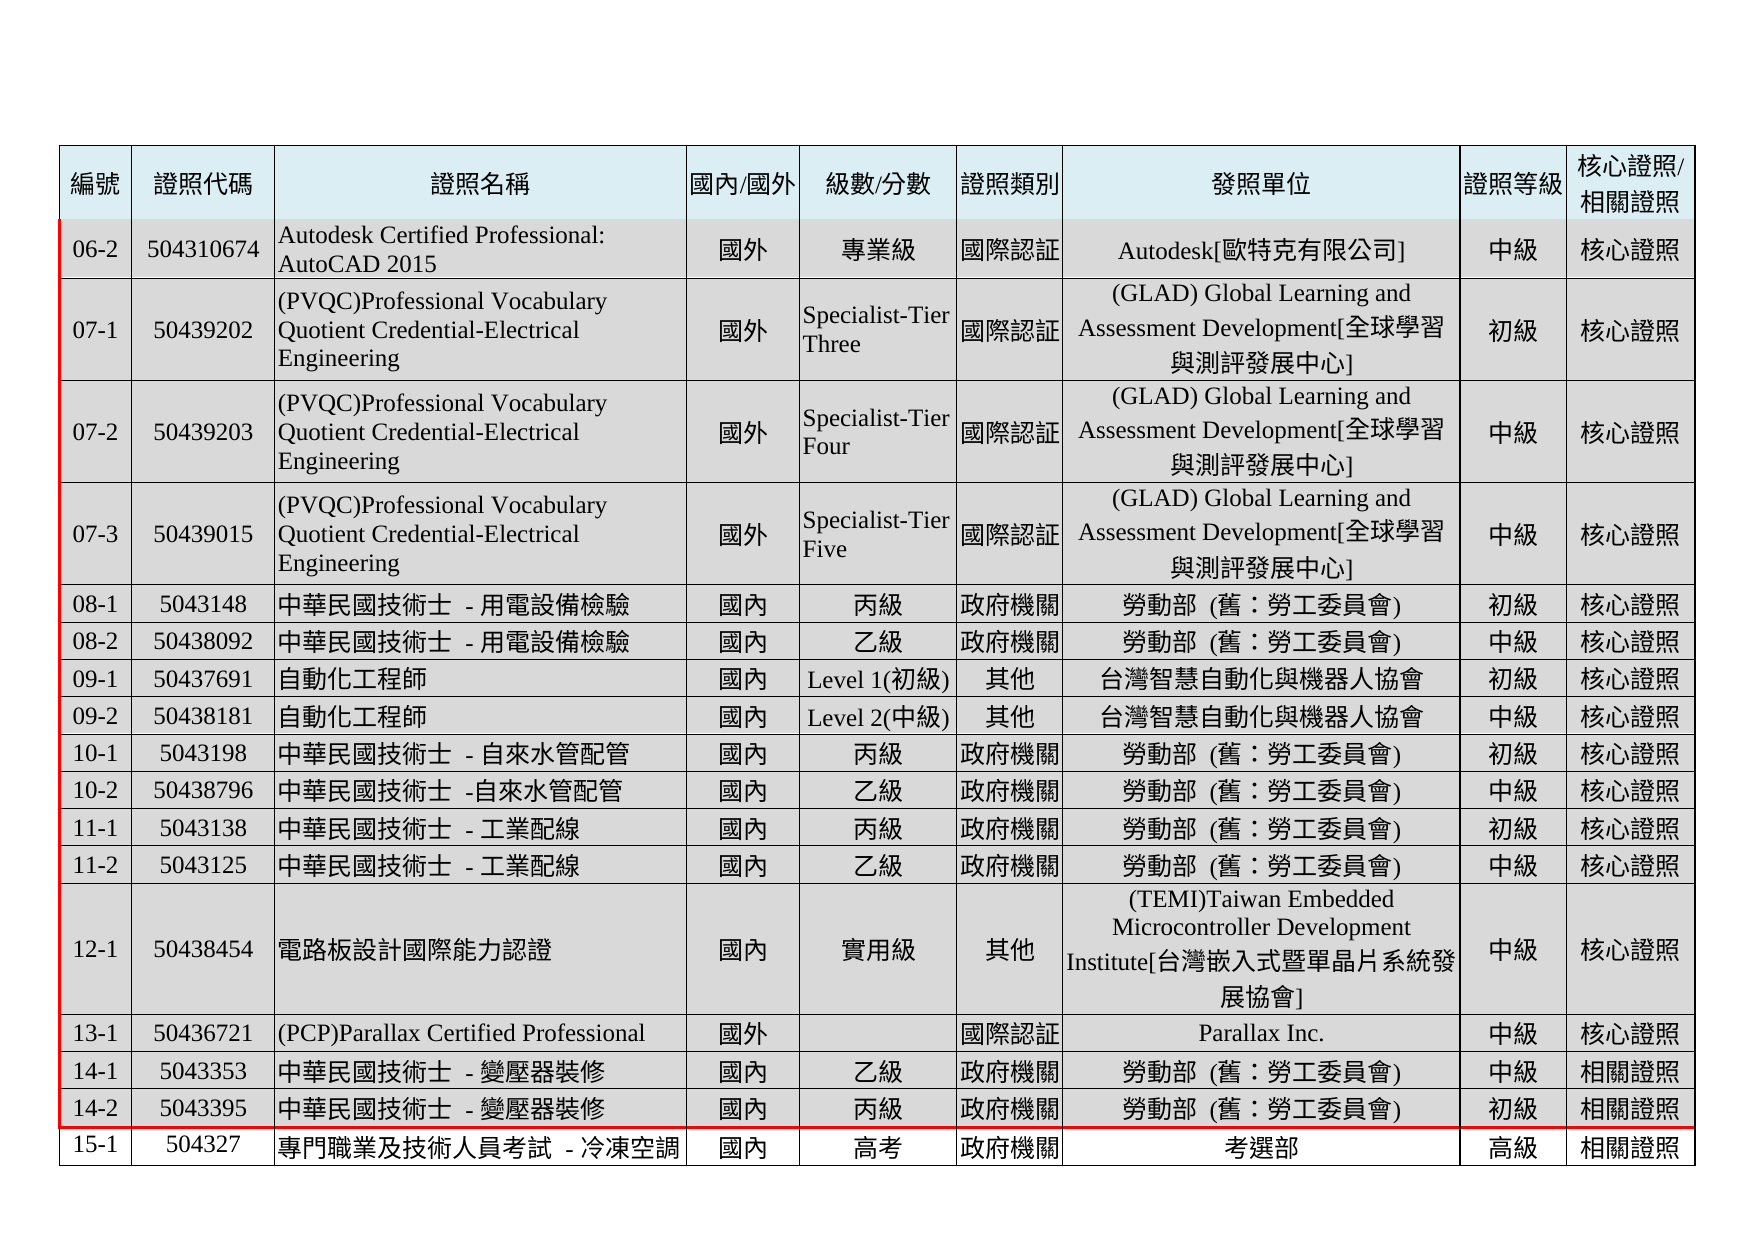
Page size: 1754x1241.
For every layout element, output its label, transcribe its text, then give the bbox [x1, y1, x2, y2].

table_cell 政府機關 [957, 623, 1062, 659]
table_cell (PVQC)Professional Vocabulary Quotient Credential-Electrical Engineering [275, 279, 686, 380]
table_cell 中級 [1461, 1052, 1566, 1088]
table_cell 國外 [687, 279, 799, 380]
table_cell 核心證照 [1567, 809, 1694, 845]
table_cell 07-3 [61, 483, 131, 584]
table_cell 50438796 [132, 772, 274, 808]
table_cell (PCP)Parallax Certified Professional [275, 1015, 686, 1051]
table_cell 10-1 [61, 735, 131, 771]
table_cell 國外 [687, 381, 799, 482]
table_cell 乙級 [800, 623, 956, 659]
table_cell 中級 [1461, 846, 1566, 883]
table_cell 50438181 [132, 697, 274, 733]
table_cell 相關證照 [1567, 1089, 1694, 1126]
table_cell 中級 [1461, 381, 1566, 482]
table_cell 政府機關 [957, 1052, 1062, 1088]
table_cell 政府機關 [957, 585, 1062, 622]
table_cell 中華民國技術士 - 用電設備檢驗 [275, 623, 686, 659]
table_cell 核心證照 [1567, 735, 1694, 771]
table_cell 中華民國技術士 - 用電設備檢驗 [275, 585, 686, 622]
table_cell 50439203 [132, 381, 274, 482]
table_cell 國外 [687, 219, 799, 277]
table_cell 核心證照 [1567, 623, 1694, 659]
table_cell 5043125 [132, 846, 274, 883]
table_cell 國內 [687, 1089, 799, 1126]
table_cell 12-1 [61, 884, 131, 1014]
table_cell 50438454 [132, 884, 274, 1014]
table_cell 國內 [687, 697, 799, 733]
table_cell 勞動部 (舊：勞工委員會) [1063, 772, 1459, 808]
table_cell 國外 [687, 483, 799, 584]
table_cell 丙級 [800, 809, 956, 845]
table_cell 國內 [687, 660, 799, 696]
table_cell 11-1 [61, 809, 131, 845]
table_header 證照名稱 [275, 146, 686, 219]
table_cell 07-1 [61, 279, 131, 380]
table_cell 國內 [687, 735, 799, 771]
table_header 發照單位 [1063, 146, 1459, 219]
table_cell 國內 [687, 1129, 799, 1165]
table_cell 政府機關 [957, 1089, 1062, 1126]
table_cell 初級 [1461, 279, 1566, 380]
table_cell 核心證照 [1567, 219, 1694, 277]
table_cell 5043395 [132, 1089, 274, 1126]
table_cell 其他 [957, 884, 1062, 1014]
table_cell 核心證照 [1567, 697, 1694, 733]
table_cell 14-1 [61, 1052, 131, 1088]
table_cell 政府機關 [957, 846, 1062, 883]
table_header 編號 [60, 146, 131, 219]
table_cell 國際認証 [957, 279, 1062, 380]
table_cell 勞動部 (舊：勞工委員會) [1063, 585, 1459, 622]
table_cell 專業級 [800, 219, 956, 277]
table_cell 50437691 [132, 660, 274, 696]
table_cell 504310674 [132, 219, 274, 277]
table_cell 中級 [1461, 772, 1566, 808]
table_cell 09-1 [61, 660, 131, 696]
table_cell Specialist-Tier Four [800, 381, 956, 482]
table_cell 丙級 [800, 735, 956, 771]
table_cell 勞動部 (舊：勞工委員會) [1063, 809, 1459, 845]
table_cell 核心證照 [1567, 279, 1694, 380]
table_cell 其他 [957, 697, 1062, 733]
table_cell 國內 [687, 623, 799, 659]
table_cell 國內 [687, 809, 799, 845]
table_cell 實用級 [800, 884, 956, 1014]
table_cell 勞動部 (舊：勞工委員會) [1063, 846, 1459, 883]
table_cell 國外 [687, 1015, 799, 1051]
table_cell 考選部 [1063, 1129, 1459, 1165]
table_header 證照等級 [1461, 146, 1566, 219]
table_cell 丙級 [800, 585, 956, 622]
table_cell 核心證照 [1567, 483, 1694, 584]
table_cell 國內 [687, 1052, 799, 1088]
table_cell 台灣智慧自動化與機器人協會 [1063, 697, 1459, 733]
table_cell 初級 [1461, 809, 1566, 845]
table_cell 5043353 [132, 1052, 274, 1088]
table_cell (GLAD) Global Learning and Assessment Development[全球學習與測評發展中心] [1063, 381, 1459, 482]
table_cell Specialist-Tier Five [800, 483, 956, 584]
table_cell 中華民國技術士 - 工業配線 [275, 846, 686, 883]
table_cell 09-2 [61, 697, 131, 733]
table_cell 政府機關 [957, 809, 1062, 845]
table_header 級數/分數 [800, 146, 956, 219]
table_cell 08-2 [61, 623, 131, 659]
table_cell 50439015 [132, 483, 274, 584]
table_cell 中級 [1461, 483, 1566, 584]
table_cell 13-1 [61, 1015, 131, 1051]
table_cell 相關證照 [1567, 1129, 1694, 1165]
table_cell 07-2 [61, 381, 131, 482]
table_cell 電路板設計國際能力認證 [275, 884, 686, 1014]
table_cell 08-1 [61, 585, 131, 622]
table_cell Parallax Inc. [1063, 1015, 1459, 1051]
table_cell Level 1(初級) [800, 660, 956, 696]
table_cell 50438092 [132, 623, 274, 659]
table_cell 核心證照 [1567, 585, 1694, 622]
table_cell 中級 [1461, 1015, 1566, 1051]
table_cell 國內 [687, 884, 799, 1014]
table_header 證照代碼 [132, 146, 274, 219]
table_cell Specialist-Tier Three [800, 279, 956, 380]
table_cell 中級 [1461, 697, 1566, 733]
table_cell 自動化工程師 [275, 697, 686, 733]
table_cell 國際認証 [957, 483, 1062, 584]
table_cell 丙級 [800, 1089, 956, 1126]
table_cell 核心證照 [1567, 884, 1694, 1014]
table_cell 國際認証 [957, 1015, 1062, 1051]
table_cell 5043148 [132, 585, 274, 622]
table_cell 政府機關 [957, 735, 1062, 771]
table_cell 中華民國技術士 - 工業配線 [275, 809, 686, 845]
table_header 國內/國外 [687, 146, 799, 219]
table_cell 核心證照 [1567, 772, 1694, 808]
table_cell (PVQC)Professional Vocabulary Quotient Credential-Electrical Engineering [275, 483, 686, 584]
table_cell 15-1 [60, 1129, 131, 1165]
table_cell Level 2(中級) [800, 697, 956, 733]
table_cell 初級 [1461, 585, 1566, 622]
table_cell 勞動部 (舊：勞工委員會) [1063, 1089, 1459, 1126]
table_cell (GLAD) Global Learning and Assessment Development[全球學習與測評發展中心] [1063, 483, 1459, 584]
table_cell 初級 [1461, 1089, 1566, 1126]
table_cell 中華民國技術士 - 變壓器裝修 [275, 1052, 686, 1088]
table_cell 14-2 [61, 1089, 131, 1126]
table_cell 勞動部 (舊：勞工委員會) [1063, 735, 1459, 771]
table_cell 11-2 [61, 846, 131, 883]
table_cell 勞動部 (舊：勞工委員會) [1063, 1052, 1459, 1088]
table_cell 核心證照 [1567, 1015, 1694, 1051]
table_cell 5043138 [132, 809, 274, 845]
table_cell 50439202 [132, 279, 274, 380]
table_cell 中級 [1461, 219, 1566, 277]
table_cell 政府機關 [957, 1129, 1062, 1165]
table_cell 中華民國技術士 -自來水管配管 [275, 772, 686, 808]
table_cell 高級 [1461, 1129, 1566, 1165]
table_cell 06-2 [61, 219, 131, 277]
table_cell 10-2 [61, 772, 131, 808]
table_cell 其他 [957, 660, 1062, 696]
table_cell [800, 1015, 956, 1051]
table_cell 50436721 [132, 1015, 274, 1051]
table_cell 5043198 [132, 735, 274, 771]
table_cell Autodesk Certified Professional: AutoCAD 2015 [275, 219, 686, 277]
table_cell 乙級 [800, 772, 956, 808]
table_cell 國內 [687, 585, 799, 622]
table_cell 相關證照 [1567, 1052, 1694, 1088]
table_cell 自動化工程師 [275, 660, 686, 696]
table_cell 政府機關 [957, 772, 1062, 808]
table_cell 中華民國技術士 - 變壓器裝修 [275, 1089, 686, 1126]
table_header 核心證照/相關證照 [1567, 146, 1694, 219]
table_cell (GLAD) Global Learning and Assessment Development[全球學習與測評發展中心] [1063, 279, 1459, 380]
table_cell 504327 [132, 1129, 274, 1165]
table_cell (TEMI)Taiwan Embedded Microcontroller Development Institute[台灣嵌入式暨單晶片系統發展協會] [1063, 884, 1459, 1014]
table_cell Autodesk[歐特克有限公司] [1063, 219, 1459, 277]
table_cell (PVQC)Professional Vocabulary Quotient Credential-Electrical Engineering [275, 381, 686, 482]
table_cell 國內 [687, 846, 799, 883]
table_cell 初級 [1461, 735, 1566, 771]
table_cell 乙級 [800, 1052, 956, 1088]
table_cell 高考 [800, 1129, 956, 1165]
table_cell 勞動部 (舊：勞工委員會) [1063, 623, 1459, 659]
table_cell 核心證照 [1567, 660, 1694, 696]
table_cell 中華民國技術士 - 自來水管配管 [275, 735, 686, 771]
table_cell 乙級 [800, 846, 956, 883]
table_cell 中級 [1461, 884, 1566, 1014]
table_cell 國際認証 [957, 219, 1062, 277]
table_cell 國內 [687, 772, 799, 808]
table_header 證照類別 [957, 146, 1062, 219]
table_cell 台灣智慧自動化與機器人協會 [1063, 660, 1459, 696]
table_cell 初級 [1461, 660, 1566, 696]
table_cell 核心證照 [1567, 381, 1694, 482]
table_cell 核心證照 [1567, 846, 1694, 883]
table_cell 專門職業及技術人員考試 - 冷凍空調 [275, 1129, 686, 1165]
table_cell 國際認証 [957, 381, 1062, 482]
table_cell 中級 [1461, 623, 1566, 659]
